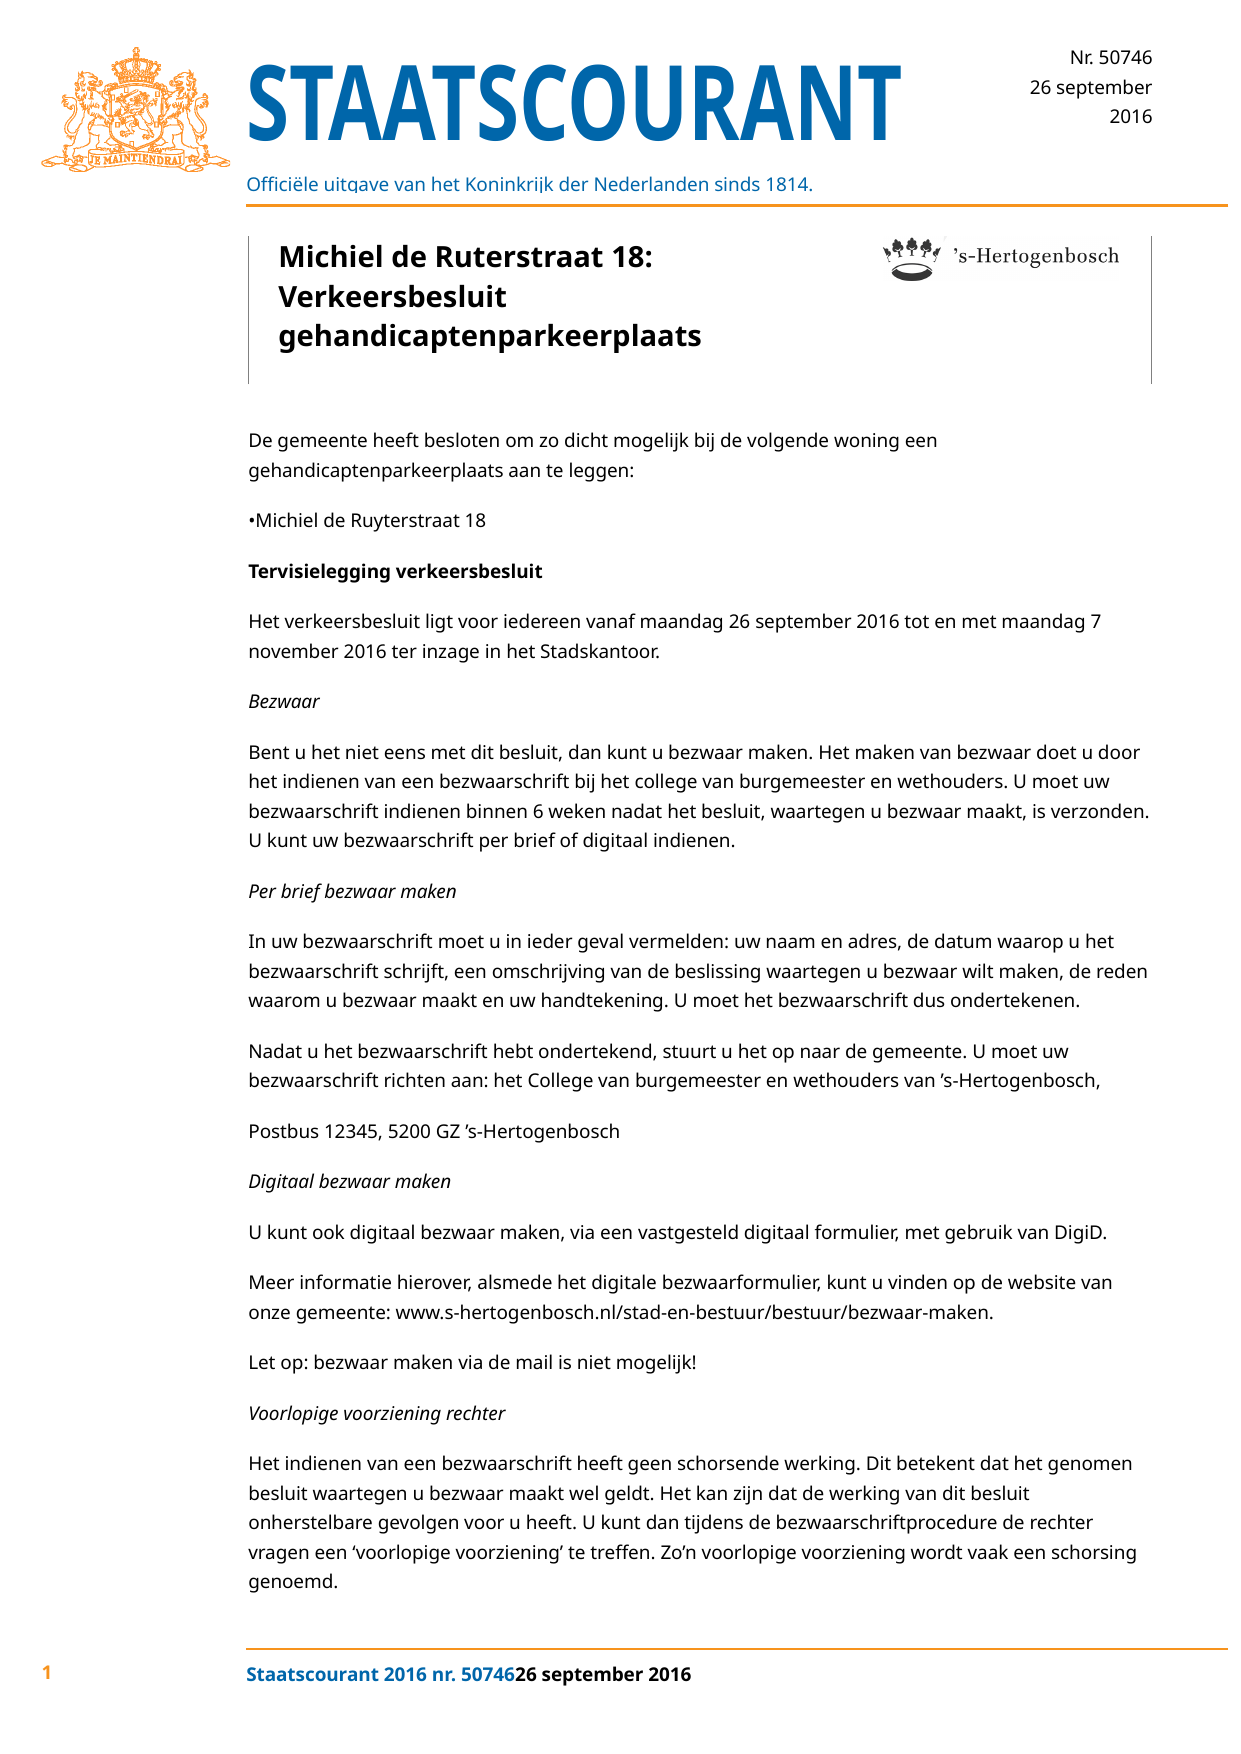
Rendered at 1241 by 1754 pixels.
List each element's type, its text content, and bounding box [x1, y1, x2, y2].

text Let op: bezwaar maken via de mail is niet mogelijk! [248, 1349, 1152, 1375]
text Digitaal bezwaar maken [248, 1168, 1152, 1194]
text U kunt ook digitaal bezwaar maken, via een vastgesteld digitaal formulier, met gebruik van DigiD. [248, 1219, 1152, 1244]
text •Michiel de Ruyterstraat 18 [248, 508, 1152, 533]
text De gemeente heeft besloten om zo dicht mogelijk bij de volgende woning een gehandicaptenparkeerplaats aan te leggen: [248, 428, 1152, 483]
table_header Michiel de Ruterstraat 18: Verkeersbesluit gehandicaptenparkeerplaats [249, 236, 850, 384]
text Voorlopige voorziening rechter [248, 1400, 1152, 1425]
text Bezwaar [248, 688, 1152, 714]
text Per brief bezwaar maken [248, 878, 1152, 904]
text Het verkeersbesluit ligt voor iedereen vanaf maandag 26 september 2016 tot en met maandag 7 november 2016 ter inzage in het Stadskantoor. [248, 608, 1152, 664]
picture [882, 236, 1119, 281]
text Meer informatie hierover, alsmede het digitale bezwaarformulier, kunt u vinden op de website van onze gemeente: www.s-hertogenbosch.nl/stad-en-bestuur/bestuur/bezwaar-maken. [248, 1269, 1152, 1324]
text Nadat u het bezwaarschrift hebt ondertekend, stuurt u het op naar de gemeente. U moet uw bezwaarschrift richten aan: het College van burgemeester en wethouders van ’s-Hertogenbosch, [248, 1038, 1152, 1093]
table_header [850, 236, 1151, 384]
text Tervisielegging verkeersbesluit [248, 558, 1152, 584]
text In uw bezwaarschrift moet u in ieder geval vermelden: uw naam en adres, de datum waarop u het bezwaarschrift schrijft, een omschrijving van de beslissing waartegen u bezwaar wilt maken, de reden waarom u bezwaar maakt en uw handtekening. U moet het bezwaarschrift dus ondertekenen. [248, 928, 1152, 1013]
text Postbus 12345, 5200 GZ ’s-Hertogenbosch [248, 1118, 1152, 1144]
text Het indienen van een bezwaarschrift heeft geen schorsende werking. Dit betekent dat het genomen besluit waartegen u bezwaar maakt wel geldt. Het kan zijn dat de werking van dit besluit onherstelbare gevolgen voor u heeft. U kunt dan tijdens de bezwaarschriftprocedure de rechter vragen een ‘voorlopige voorziening’ te treffen. Zo’n voorlopige voorziening wordt vaak een schorsing genoemd. [248, 1450, 1152, 1594]
picture [41, 47, 231, 172]
text Bent u het niet eens met dit besluit, dan kunt u bezwaar maken. Het maken van bezwaar doet u door het indienen van een bezwaarschrift bij het college van burgemeester en wethouders. U moet uw bezwaarschrift indienen binnen 6 weken nadat het besluit, waartegen u bezwaar maakt, is verzonden. U kunt uw bezwaarschrift per brief of digitaal indienen. [248, 739, 1152, 853]
